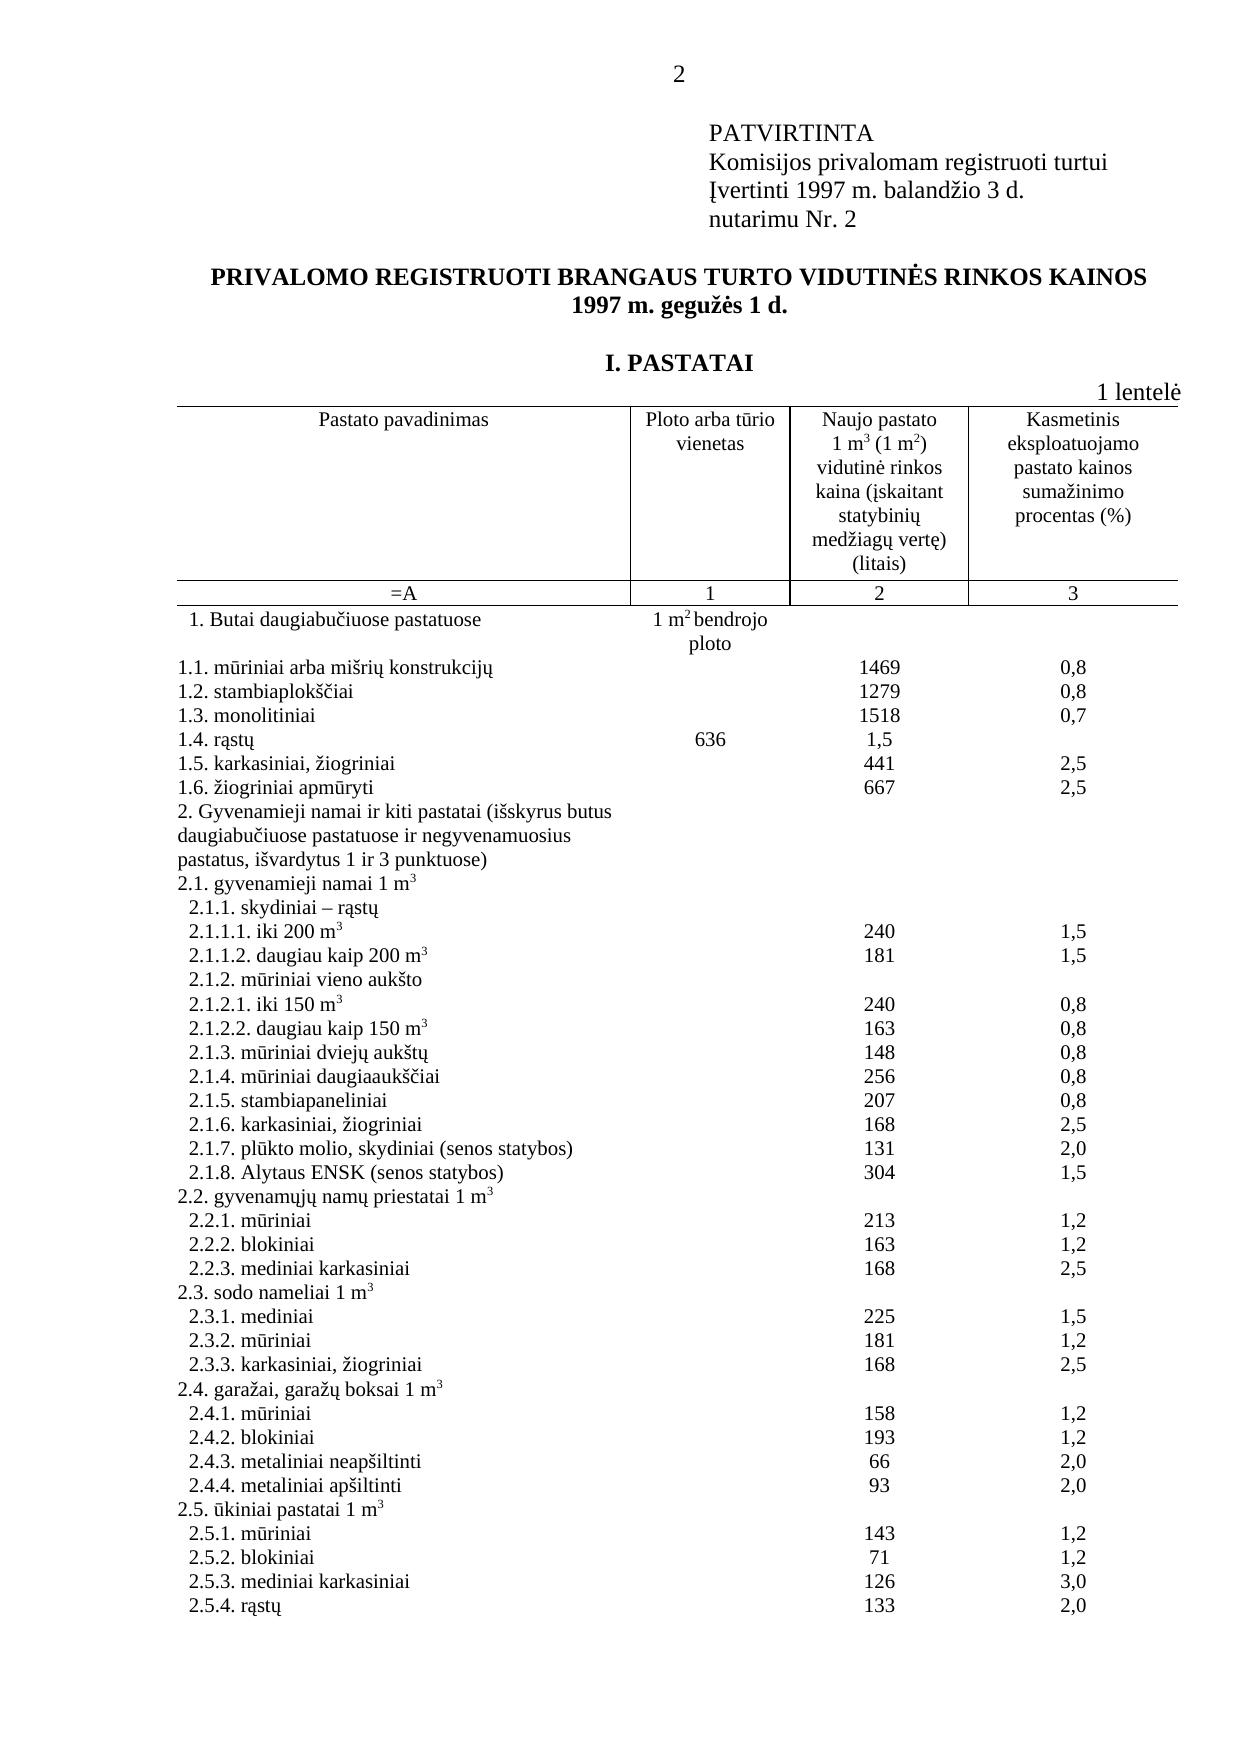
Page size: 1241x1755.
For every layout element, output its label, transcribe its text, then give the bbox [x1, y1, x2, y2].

table_cell 2.3.3. karkasiniai, žiogriniai [177, 1353, 630, 1376]
table_cell [1178, 1449, 1182, 1473]
table_cell [1178, 1521, 1182, 1545]
table_cell [630, 871, 790, 895]
table_cell 2.3. sodo nameliai 1 m3 [177, 1280, 790, 1304]
table_cell [177, 455, 630, 480]
table_header Pastato pavadinimas [177, 407, 630, 455]
table_cell [630, 751, 790, 775]
table_cell [630, 1328, 790, 1352]
table_cell [790, 1497, 969, 1521]
text I. PASTATAI [177, 348, 1181, 377]
table_cell 0,8 [969, 1088, 1177, 1112]
table_cell 1,2 [969, 1232, 1177, 1256]
table_cell [630, 1232, 790, 1256]
table_cell [1178, 919, 1182, 943]
table_cell 2.5. ūkiniai pastatai 1 m3 [177, 1497, 790, 1521]
table_cell 667 [790, 775, 969, 799]
text PATVIRTINTA [177, 118, 1181, 147]
table_cell 225 [790, 1304, 969, 1328]
table_cell 2.4.1. mūriniai [177, 1401, 630, 1424]
table_cell 148 [790, 1040, 969, 1064]
table_cell [630, 1473, 790, 1497]
table_cell [790, 1376, 969, 1401]
table_cell [630, 991, 790, 1016]
table_cell [630, 1112, 790, 1136]
table_cell [1178, 775, 1182, 799]
table_cell 2,5 [969, 775, 1177, 799]
table_cell 2.2. gyvenamųjų namų priestatai 1 m3 [177, 1184, 790, 1208]
table_cell [630, 1208, 790, 1232]
table_cell =A [177, 581, 630, 605]
table_cell [1178, 1304, 1182, 1328]
table_header Kasmetinis eksploatuojamo pastato kainos sumažinimo procentas (%) [969, 407, 1177, 580]
table_cell [969, 895, 1177, 919]
table_cell 2.3.1. mediniai [177, 1304, 630, 1328]
table_cell 2.1.2. mūriniai vieno aukšto [177, 968, 630, 991]
table_cell 168 [790, 1256, 969, 1280]
table_cell 1,5 [790, 727, 969, 751]
table_cell 1,2 [969, 1521, 1177, 1545]
text 1997 m. gegužės 1 d. [177, 291, 1181, 319]
table_cell 1.1. mūriniai arba mišrių konstrukcijų [177, 655, 630, 679]
table_cell 93 [790, 1473, 969, 1497]
table_cell [1178, 1593, 1182, 1617]
table_cell [630, 1449, 790, 1473]
table_cell 240 [790, 919, 969, 943]
table_cell [177, 480, 630, 505]
table_cell 2.5.3. mediniai karkasiniai [177, 1569, 630, 1593]
table_cell [1178, 1136, 1182, 1160]
table_cell [969, 727, 1177, 751]
table_cell 0,8 [969, 991, 1177, 1016]
table_cell 1.4. rąstų [177, 727, 630, 751]
table_cell 2,5 [969, 751, 1177, 775]
table_cell 163 [790, 1016, 969, 1039]
table_cell [630, 1353, 790, 1376]
table_cell 2.5.2. blokiniai [177, 1545, 630, 1569]
table_cell [1178, 1208, 1182, 1232]
table_cell [1178, 1545, 1182, 1569]
table_cell 143 [790, 1521, 969, 1545]
table_cell 2.4.3. metaliniai neapšiltinti [177, 1449, 630, 1473]
table_cell 2.1.6. karkasiniai, žiogriniai [177, 1112, 630, 1136]
table_cell [1178, 555, 1182, 580]
text Komisijos privalomam registruoti turtui [177, 147, 1181, 176]
table_cell [1178, 1256, 1182, 1280]
table_cell 193 [790, 1425, 969, 1449]
table_cell 1.3. monolitiniai [177, 703, 630, 727]
table_cell 1,2 [969, 1328, 1177, 1352]
table_cell 1,5 [969, 1160, 1177, 1184]
table_cell [1178, 799, 1182, 871]
table_cell [1178, 727, 1182, 751]
table_cell [630, 1545, 790, 1569]
table_cell 2 [791, 581, 968, 605]
table_cell [1178, 580, 1182, 605]
table_cell 2.2.3. mediniai karkasiniai [177, 1256, 630, 1280]
table_cell [969, 606, 1177, 654]
table_cell [631, 505, 789, 530]
table_cell 240 [790, 991, 969, 1016]
table_cell 2.1.3. mūriniai dviejų aukštų [177, 1040, 630, 1064]
table_cell 1,2 [969, 1401, 1177, 1424]
table_cell [1178, 1040, 1182, 1064]
table_cell 3 [969, 581, 1177, 605]
table_cell 2.4.2. blokiniai [177, 1425, 630, 1449]
table_cell [630, 1136, 790, 1160]
table_cell 0,8 [969, 679, 1177, 703]
table_cell [790, 968, 969, 991]
table_cell [630, 1521, 790, 1545]
table_cell 168 [790, 1353, 969, 1376]
table_cell 2.2.1. mūriniai [177, 1208, 630, 1232]
table_cell [1178, 895, 1182, 919]
table_cell [630, 919, 790, 943]
table_cell 2.4.4. metaliniai apšiltinti [177, 1473, 630, 1497]
text PRIVALOMO REGISTRUOTI BRANGAUS TURTO VIDUTINĖS RINKOS KAINOS [177, 262, 1181, 291]
table_cell 1,2 [969, 1208, 1177, 1232]
table_cell 133 [790, 1593, 969, 1617]
table_cell [631, 480, 789, 505]
table_cell 2,0 [969, 1136, 1177, 1160]
table_cell [1178, 655, 1182, 679]
table_cell 2.1.4. mūriniai daugiaaukščiai [177, 1064, 630, 1088]
table_cell [1178, 679, 1182, 703]
table_cell [1178, 1232, 1182, 1256]
table_cell [1178, 605, 1182, 654]
table_cell 1469 [790, 655, 969, 679]
table_cell [177, 505, 630, 530]
table_cell 1,5 [969, 919, 1177, 943]
table_cell 1. Butai daugiabučiuose pastatuose [177, 606, 630, 654]
table_cell 1.6. žiogriniai apmūryti [177, 775, 630, 799]
table_cell [1178, 1328, 1182, 1352]
table_cell [630, 1304, 790, 1328]
table_cell 163 [790, 1232, 969, 1256]
table_cell 0,8 [969, 1064, 1177, 1088]
table_cell [1178, 455, 1182, 480]
table_cell [630, 1040, 790, 1064]
table_cell [1178, 1280, 1182, 1304]
table_cell [1178, 1088, 1182, 1112]
table_cell [969, 1497, 1177, 1521]
table_cell 2.1.1.2. daugiau kaip 200 m3 [177, 943, 630, 967]
table_cell [1178, 1425, 1182, 1449]
table_cell 256 [790, 1064, 969, 1088]
table_cell 2.1.8. Alytaus ENSK (senos statybos) [177, 1160, 630, 1184]
table_cell 2.1.7. plūkto molio, skydiniai (senos statybos) [177, 1136, 630, 1160]
table_cell 71 [790, 1545, 969, 1569]
table_cell [630, 1256, 790, 1280]
table_cell [630, 799, 1177, 871]
table_cell [630, 1088, 790, 1112]
table_cell 1,2 [969, 1545, 1177, 1569]
table_cell 2,5 [969, 1353, 1177, 1376]
table_cell [969, 1280, 1177, 1304]
table_cell 1518 [790, 703, 969, 727]
table_cell [631, 555, 789, 580]
table_cell [1178, 751, 1182, 775]
table_cell [177, 530, 630, 555]
table_cell 158 [790, 1401, 969, 1424]
table_cell 213 [790, 1208, 969, 1232]
table_cell [1178, 1497, 1182, 1521]
table_cell [630, 775, 790, 799]
table_cell [630, 968, 790, 991]
table_cell [1178, 505, 1182, 530]
table_cell [630, 1569, 790, 1593]
table_cell [1178, 703, 1182, 727]
table_cell 441 [790, 751, 969, 775]
table_cell [1178, 943, 1182, 967]
table_cell [969, 1184, 1177, 1208]
table_cell [1178, 1160, 1182, 1184]
table_cell [1178, 1473, 1182, 1497]
table_cell [630, 895, 790, 919]
table_cell [630, 1016, 790, 1039]
table_cell [1178, 968, 1182, 991]
table_cell 2,0 [969, 1473, 1177, 1497]
table_cell 1.5. karkasiniai, žiogriniai [177, 751, 630, 775]
table_header [1178, 406, 1182, 455]
table_cell [631, 455, 789, 480]
table_cell [790, 606, 969, 654]
table_cell 2.1.1. skydiniai – rąstų [177, 895, 630, 919]
table_cell 2.1. gyvenamieji namai 1 m3 [177, 871, 630, 895]
table_cell 1279 [790, 679, 969, 703]
table_cell 1 m2 bendrojo ploto [630, 606, 790, 654]
text nutarimu Nr. 2 [177, 204, 1181, 233]
table_cell 2.1.5. stambiapaneliniai [177, 1088, 630, 1112]
table_cell 636 [630, 727, 790, 751]
table_cell [790, 895, 969, 919]
table_cell [1178, 1064, 1182, 1088]
table_cell 2.2.2. blokiniai [177, 1232, 630, 1256]
table_cell 2.1.2.1. iki 150 m3 [177, 991, 630, 1016]
table_header Ploto arba tūrio vienetas [631, 407, 789, 455]
table_cell [630, 655, 790, 679]
table_cell [630, 679, 790, 703]
table_cell 0,8 [969, 1016, 1177, 1039]
table_cell [790, 1280, 969, 1304]
table_cell [630, 943, 790, 967]
table_cell [1178, 1569, 1182, 1593]
table_cell [790, 871, 969, 895]
table_cell 2,0 [969, 1593, 1177, 1617]
table_header Naujo pastato 1 m3 (1 m2) vidutinė rinkos kaina (įskaitant statybinių medžiagų vertę) (litais) [791, 407, 968, 580]
table_cell 126 [790, 1569, 969, 1593]
table_cell 2.5.1. mūriniai [177, 1521, 630, 1545]
table_cell 2.3.2. mūriniai [177, 1328, 630, 1352]
table_cell 2.1.2.2. daugiau kaip 150 m3 [177, 1016, 630, 1039]
table_cell [1178, 1112, 1182, 1136]
table_cell [630, 703, 790, 727]
table_cell [1178, 480, 1182, 505]
table_cell 2.5.4. rąstų [177, 1593, 630, 1617]
table_cell [1178, 1353, 1182, 1376]
table_cell [969, 968, 1177, 991]
table_cell 1.2. stambiaplokščiai [177, 679, 630, 703]
table_cell [177, 555, 630, 580]
table_cell [630, 1064, 790, 1088]
table_cell 1 [631, 581, 789, 605]
table_cell 3,0 [969, 1569, 1177, 1593]
table_cell 181 [790, 943, 969, 967]
table_cell [631, 530, 789, 555]
table_cell [1178, 530, 1182, 555]
table_cell [790, 1184, 969, 1208]
table_cell 0,8 [969, 655, 1177, 679]
table_cell [1178, 1016, 1182, 1039]
table_cell [1178, 871, 1182, 895]
table_cell 66 [790, 1449, 969, 1473]
table_cell [1178, 1376, 1182, 1401]
table_cell 0,8 [969, 1040, 1177, 1064]
table_cell 1,2 [969, 1425, 1177, 1449]
table_cell [1178, 1401, 1182, 1424]
table_cell 2,0 [969, 1449, 1177, 1473]
table_cell 304 [790, 1160, 969, 1184]
text Įvertinti 1997 m. balandžio 3 d. [177, 176, 1181, 204]
table_cell 2. Gyvenamieji namai ir kiti pastatai (išskyrus butus daugiabučiuose pastatuose ir negyvenamuosius pastatus, išvardytus 1 ir 3 punktuose) [177, 799, 630, 871]
table_cell [969, 1376, 1177, 1401]
table_cell 2.1.1.1. iki 200 m3 [177, 919, 630, 943]
table_cell [1178, 1184, 1182, 1208]
table_cell [1178, 991, 1182, 1016]
table_cell [969, 871, 1177, 895]
table_cell [630, 1401, 790, 1424]
table_cell 0,7 [969, 703, 1177, 727]
text 1 lentelė [177, 377, 1181, 406]
table_cell 131 [790, 1136, 969, 1160]
table_cell 2,5 [969, 1112, 1177, 1136]
table_cell [630, 1160, 790, 1184]
table_cell [630, 1425, 790, 1449]
table_cell 207 [790, 1088, 969, 1112]
table_cell 1,5 [969, 1304, 1177, 1328]
table_cell 1,5 [969, 943, 1177, 967]
table_cell [630, 1593, 790, 1617]
table_cell 181 [790, 1328, 969, 1352]
table_cell 2,5 [969, 1256, 1177, 1280]
table_cell 168 [790, 1112, 969, 1136]
table_cell 2.4. garažai, garažų boksai 1 m3 [177, 1376, 790, 1401]
